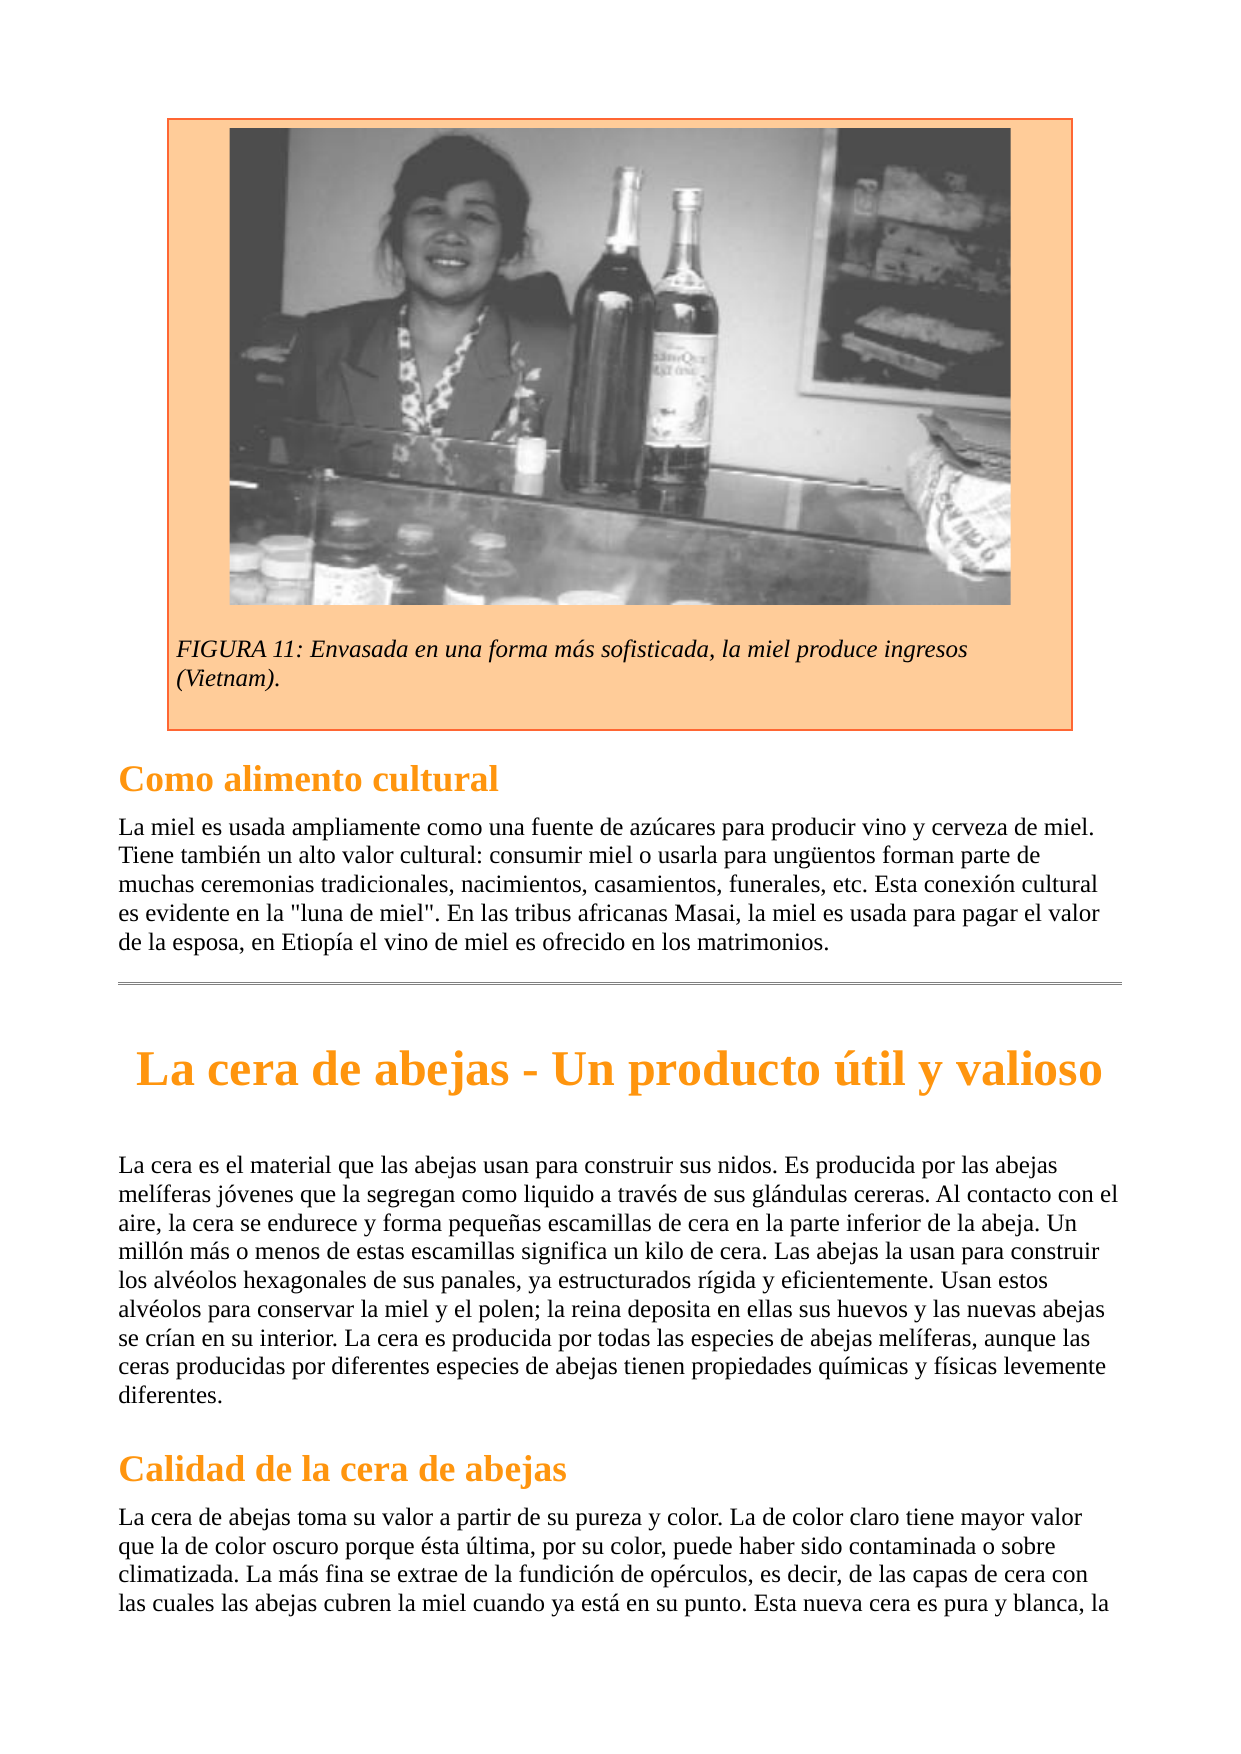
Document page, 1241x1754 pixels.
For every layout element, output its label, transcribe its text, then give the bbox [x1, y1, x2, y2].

picture [229, 128, 1011, 605]
table_header FIGURA 11: Envasada en una forma más sofisticada, la miel produce ingresos (Vietnam). [169, 120, 1071, 729]
text La miel es usada ampliamente como una fuente de azúcares para producir vino y cerveza de miel. Tiene también un alto valor cultural: consumir miel o usarla para ungüentos forman parte de muchas ceremonias tradicionales, nacimientos, casamientos, funerales, etc. Esta conexión cultural es evidente en la "luna de miel". En las tribus africanas Masai, la miel es usada para pagar el valor de la esposa, en Etiopía el vino de miel es ofrecido en los matrimonios. [118, 812, 1122, 955]
subtitle Como alimento cultural [118, 756, 1122, 799]
subtitle Calidad de la cera de abejas [118, 1446, 1122, 1489]
text La cera de abejas toma su valor a partir de su pureza y color. La de color claro tiene mayor valor que la de color oscuro porque ésta última, por su color, puede haber sido contaminada o sobre climatizada. La más fina se extrae de la fundición de opérculos, es decir, de las capas de cera con las cuales las abejas cubren la miel cuando ya está en su punto. Esta nueva cera es pura y blanca, la [118, 1502, 1122, 1617]
subtitle La cera de abejas - Un producto útil y valioso [118, 1039, 1122, 1096]
text La cera es el material que las abejas usan para construir sus nidos. Es producida por las abejas melíferas jóvenes que la segregan como liquido a través de sus glándulas cereras. Al contacto con el aire, la cera se endurece y forma pequeñas escamillas de cera en la parte inferior de la abeja. Un millón más o menos de estas escamillas significa un kilo de cera. Las abejas la usan para construir los alvéolos hexagonales de sus panales, ya estructurados rígida y eficientemente. Usan estos alvéolos para conservar la miel y el polen; la reina deposita en ellas sus huevos y las nuevas abejas se crían en su interior. La cera es producida por todas las especies de abejas melíferas, aunque las ceras producidas por diferentes especies de abejas tienen propiedades químicas y físicas levemente diferentes. [118, 1150, 1122, 1409]
